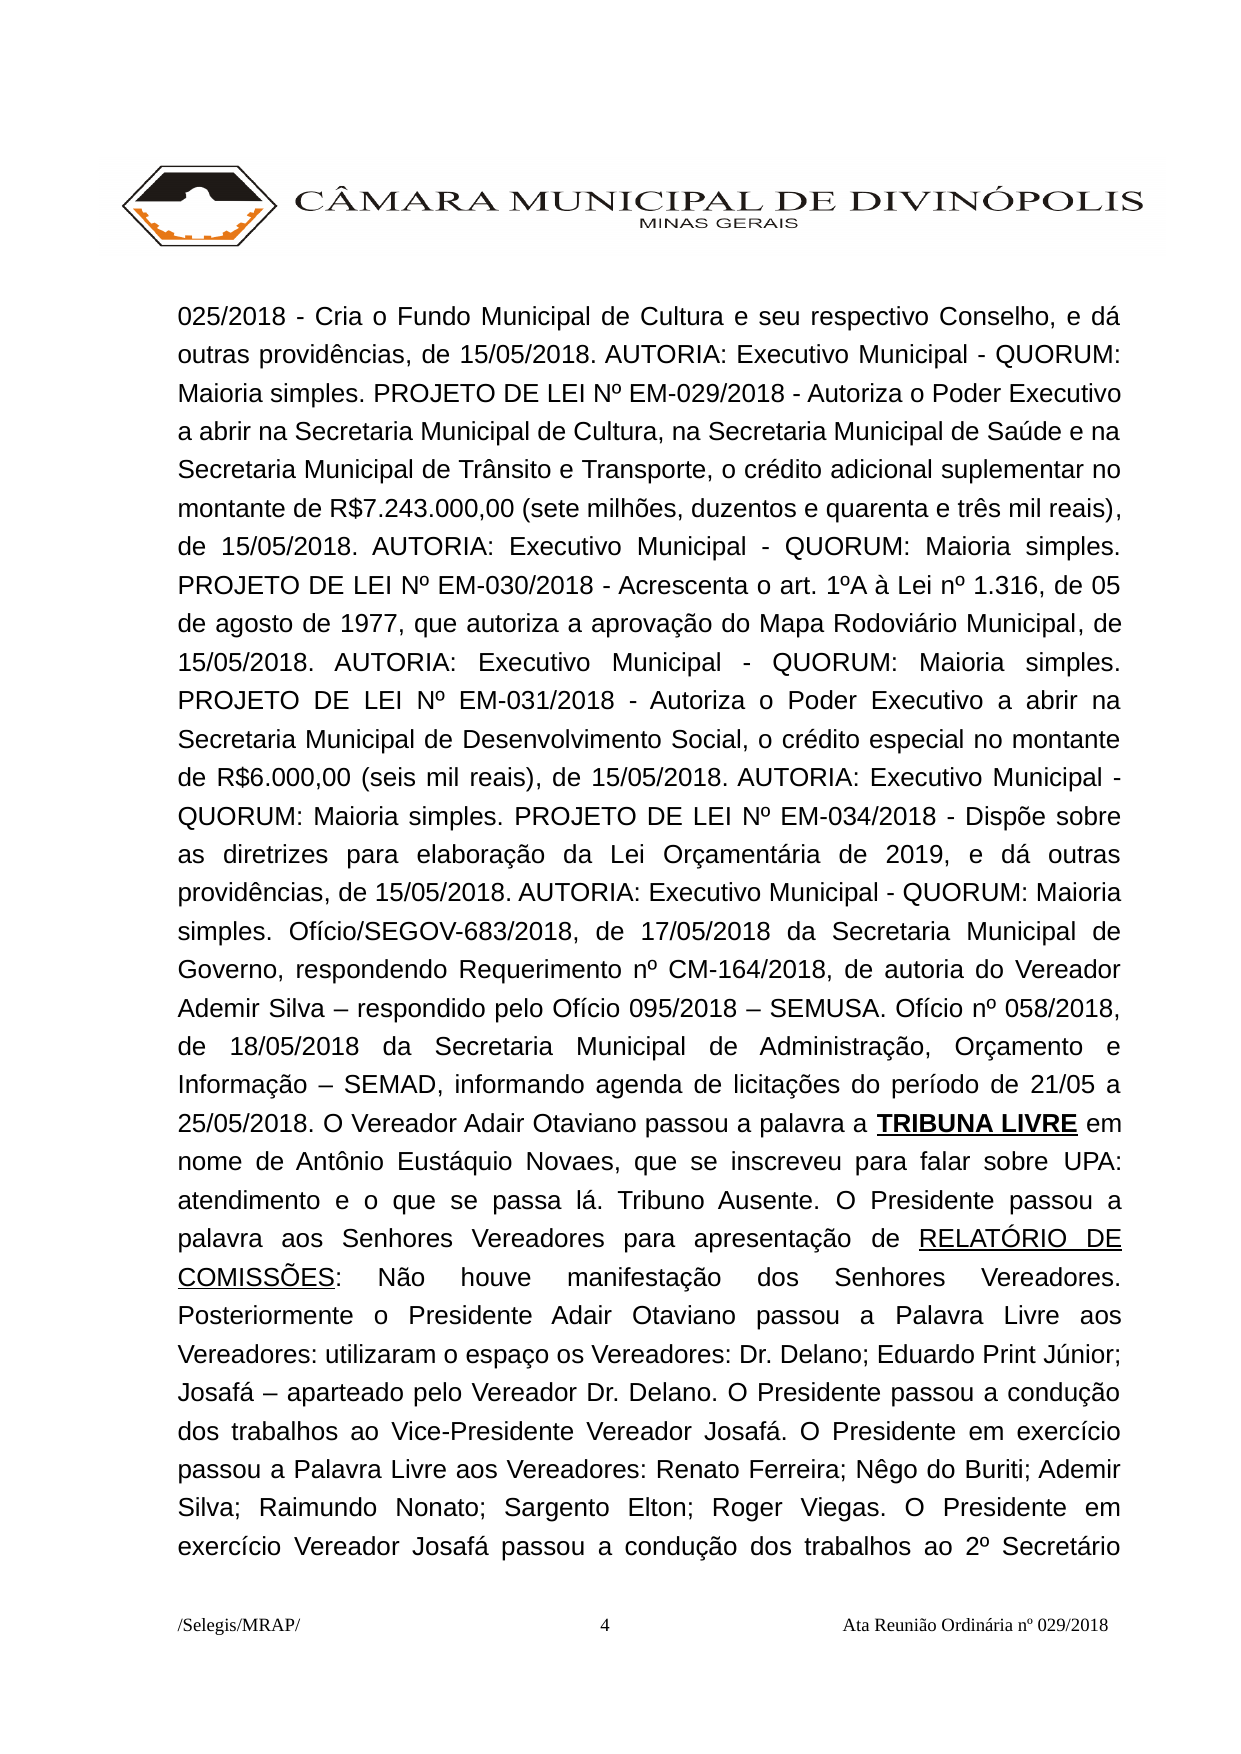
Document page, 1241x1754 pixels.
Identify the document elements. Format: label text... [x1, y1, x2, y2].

text 025/2018 - Cria o Fundo Municipal de Cultura e seu respectivo Conselho, e dá outras providências, de 15/05/2018. AUTORIA: Executivo Municipal - QUORUM: Maioria simples. PROJETO DE LEI Nº EM-029/2018 - Autoriza o Poder Executivo a abrir na Secretaria Municipal de Cultura, na Secretaria Municipal de Saúde e na Secretaria Municipal de Trânsito e Transporte, o crédito adicional suplementar no montante de R$7.243.000,00 (sete milhões, duzentos e quarenta e três mil reais), de 15/05/2018. AUTORIA: Executivo Municipal - QUORUM: Maioria simples. PROJETO DE LEI Nº EM-030/2018 - Acrescenta o art. 1ºA à Lei nº 1.316, de 05 de agosto de 1977, que autoriza a aprovação do Mapa Rodoviário Municipal, de 15/05/2018. AUTORIA: Executivo Municipal - QUORUM: Maioria simples. PROJETO DE LEI Nº EM-031/2018 - Autoriza o Poder Executivo a abrir na Secretaria Municipal de Desenvolvimento Social, o crédito especial no montante de R$6.000,00 (seis mil reais), de 15/05/2018. AUTORIA: Executivo Municipal - QUORUM: Maioria simples. PROJETO DE LEI Nº EM-034/2018 - Dispõe sobre as diretrizes para elaboração da Lei Orçamentária de 2019, e dá outras providências, de 15/05/2018. AUTORIA: Executivo Municipal - QUORUM: Maioria simples. Ofício/SEGOV-683/2018, de 17/05/2018 da Secretaria Municipal de Governo, respondendo Requerimento nº CM-164/2018, de autoria do Vereador Ademir Silva – respondido pelo Ofício 095/2018 – SEMUSA. Ofício nº 058/2018, de 18/05/2018 da Secretaria Municipal de Administração, Orçamento e Informação – SEMAD, informando agenda de licitações do período de 21/05 a 25/05/2018. O Vereador Adair Otaviano passou a palavra a TRIBUNA LIVRE em nome de Antônio Eustáquio Novaes, que se inscreveu para falar sobre UPA: atendimento e o que se passa lá. Tribuno Ausente. O Presidente passou a palavra aos Senhores Vereadores para apresentação de RELATÓRIO DE COMISSÕES: Não houve manifestação dos Senhores Vereadores. Posteriormente o Presidente Adair Otaviano passou a Palavra Livre aos Vereadores: utilizaram o espaço os Vereadores: Dr. Delano; Eduardo Print Júnior; Josafá – aparteado pelo Vereador Dr. Delano. O Presidente passou a condução dos trabalhos ao Vice-Presidente Vereador Josafá. O Presidente em exercício passou a Palavra Livre aos Vereadores: Renato Ferreira; Nêgo do Buriti; Ademir Silva; Raimundo Nonato; Sargento Elton; Roger Viegas. O Presidente em exercício Vereador Josafá passou a condução dos trabalhos ao 2º Secretário [177, 294, 1122, 1563]
picture [99, 155, 1166, 257]
